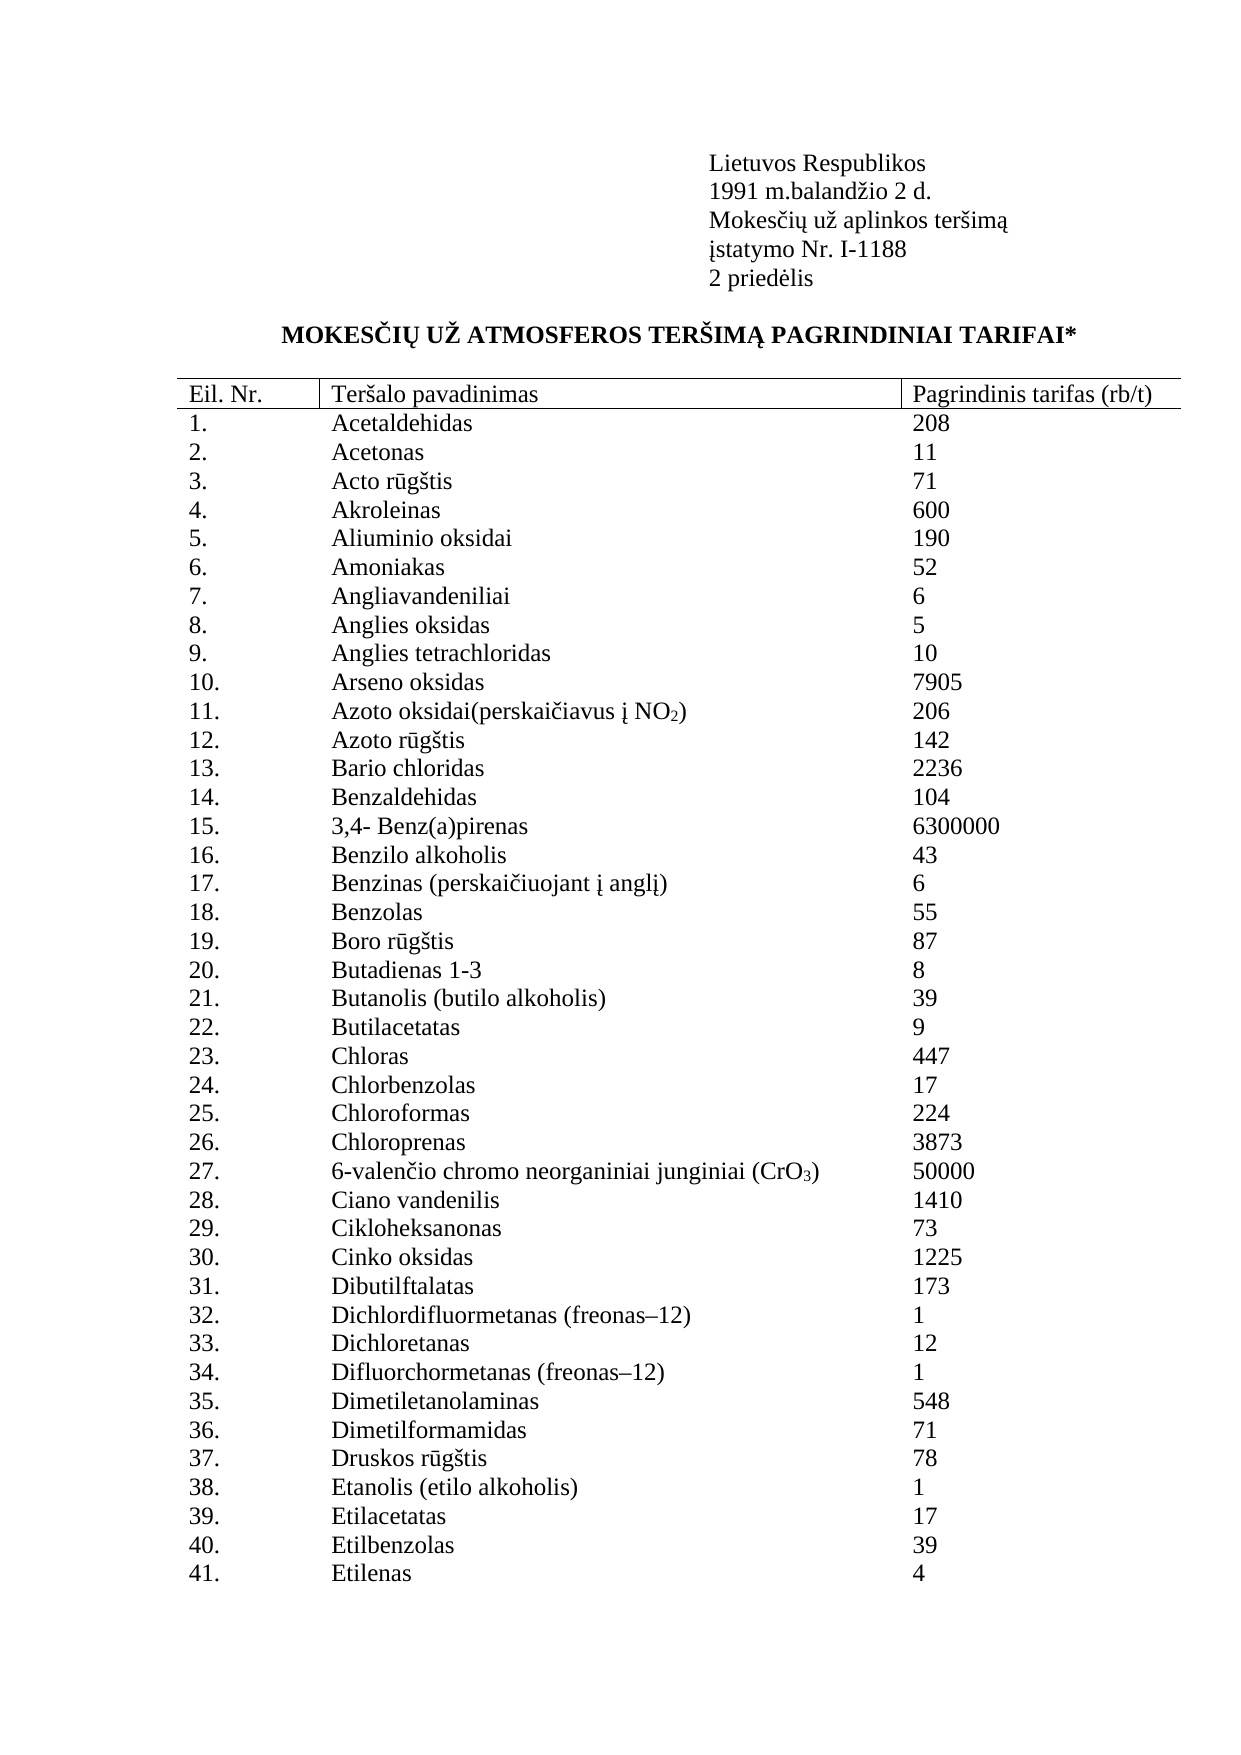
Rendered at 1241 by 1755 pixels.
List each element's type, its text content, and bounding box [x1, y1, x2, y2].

table_cell Butanolis (butilo alkoholis) [320, 984, 901, 1012]
table_cell Chloroprenas [320, 1127, 901, 1156]
table_cell 78 [901, 1444, 1181, 1472]
table_cell 73 [901, 1214, 1181, 1242]
table_cell Ciano vandenilis [320, 1185, 901, 1213]
table_cell 17 [901, 1070, 1181, 1098]
table_cell 206 [901, 696, 1181, 725]
table_cell 5. [177, 524, 320, 552]
table_cell 1410 [901, 1185, 1181, 1213]
table_cell 28. [177, 1185, 320, 1213]
table_cell 3873 [901, 1127, 1181, 1156]
table_cell 52 [901, 552, 1181, 581]
table_cell 41. [177, 1559, 320, 1587]
table_cell 9. [177, 639, 320, 667]
table_cell 39 [901, 1530, 1181, 1558]
table_cell Dichloretanas [320, 1329, 901, 1357]
table_cell 40. [177, 1530, 320, 1558]
table_cell Benzolas [320, 897, 901, 926]
table_cell 30. [177, 1242, 320, 1271]
text 2 priedėlis [177, 263, 1181, 291]
table_cell Cikloheksanonas [320, 1214, 901, 1242]
table_cell 208 [901, 409, 1181, 437]
table_cell 190 [901, 524, 1181, 552]
table_cell 38. [177, 1472, 320, 1501]
table_cell 142 [901, 725, 1181, 753]
table_cell Boro rūgštis [320, 926, 901, 955]
table_cell 37. [177, 1444, 320, 1472]
table_cell 55 [901, 897, 1181, 926]
table_cell 15. [177, 811, 320, 840]
table_cell 3,4- Benz(a)pirenas [320, 811, 901, 840]
table_cell 4. [177, 495, 320, 523]
table_cell Angliavandeniliai [320, 581, 901, 610]
table_cell 1. [177, 409, 320, 437]
table_cell Chloroformas [320, 1099, 901, 1127]
table_cell 6 [901, 581, 1181, 610]
table_cell Butilacetatas [320, 1012, 901, 1041]
table_cell 2. [177, 437, 320, 466]
table_cell 7. [177, 581, 320, 610]
table_cell Dibutilftalatas [320, 1271, 901, 1300]
table_cell 14. [177, 782, 320, 811]
table_cell 173 [901, 1271, 1181, 1300]
text Mokesčių už aplinkos teršimą [177, 205, 1181, 234]
table_cell Benzaldehidas [320, 782, 901, 811]
table_cell Dimetiletanolaminas [320, 1386, 901, 1415]
table_cell 6. [177, 552, 320, 581]
table_cell 6300000 [901, 811, 1181, 840]
table_cell 43 [901, 840, 1181, 868]
table_cell 548 [901, 1386, 1181, 1415]
text 1991 m.balandžio 2 d. [177, 176, 1181, 205]
table_cell 39 [901, 984, 1181, 1012]
table_cell Azoto oksidai(perskaičiavus į NO2) [320, 696, 901, 725]
table_cell 3. [177, 466, 320, 495]
table_cell Druskos rūgštis [320, 1444, 901, 1472]
table_cell 18. [177, 897, 320, 926]
table_cell Chlorbenzolas [320, 1070, 901, 1098]
table_cell 17 [901, 1501, 1181, 1530]
table_cell Etilacetatas [320, 1501, 901, 1530]
table_cell 1 [901, 1300, 1181, 1328]
table_cell Benzilo alkoholis [320, 840, 901, 868]
table_cell Etilenas [320, 1559, 901, 1587]
table_cell 13. [177, 754, 320, 782]
table_cell Anglies tetrachloridas [320, 639, 901, 667]
table_cell 9 [901, 1012, 1181, 1041]
table_cell 19. [177, 926, 320, 955]
text Mokesčių už atmosferos teršimą pagrindiniai tarifai* [177, 320, 1181, 349]
table_cell 16. [177, 840, 320, 868]
table_cell Bario chloridas [320, 754, 901, 782]
table_cell 600 [901, 495, 1181, 523]
table_cell 11 [901, 437, 1181, 466]
table_cell 8. [177, 610, 320, 638]
table_cell 12 [901, 1329, 1181, 1357]
table_cell Aliuminio oksidai [320, 524, 901, 552]
table_cell Akroleinas [320, 495, 901, 523]
table_cell 5 [901, 610, 1181, 638]
table_cell 17. [177, 869, 320, 897]
table_cell Acetonas [320, 437, 901, 466]
table_header Teršalo pavadinimas [320, 379, 901, 407]
table_cell 24. [177, 1070, 320, 1098]
table_cell 6-valenčio chromo neorganiniai junginiai (CrO3) [320, 1156, 901, 1185]
table_cell 1 [901, 1472, 1181, 1501]
table_cell 447 [901, 1041, 1181, 1070]
table_cell Cinko oksidas [320, 1242, 901, 1271]
table_cell 27. [177, 1156, 320, 1185]
table_header Pagrindinis tarifas (rb/t) [902, 379, 1181, 407]
table_cell 39. [177, 1501, 320, 1530]
table_cell Dimetilformamidas [320, 1415, 901, 1443]
table_cell 1 [901, 1357, 1181, 1386]
table_cell 71 [901, 466, 1181, 495]
table_cell 36. [177, 1415, 320, 1443]
table_cell Butadienas 1-3 [320, 955, 901, 983]
table_cell Etanolis (etilo alkoholis) [320, 1472, 901, 1501]
table_cell Etilbenzolas [320, 1530, 901, 1558]
table_cell Benzinas (perskaičiuojant į anglį) [320, 869, 901, 897]
table_cell 35. [177, 1386, 320, 1415]
table_cell 34. [177, 1357, 320, 1386]
table_cell Acto rūgštis [320, 466, 901, 495]
table_cell Difluorchormetanas (freonas–12) [320, 1357, 901, 1386]
table_cell 224 [901, 1099, 1181, 1127]
table_cell 7905 [901, 667, 1181, 696]
table_cell 33. [177, 1329, 320, 1357]
table_cell 104 [901, 782, 1181, 811]
table_cell 1225 [901, 1242, 1181, 1271]
text įstatymo Nr. I-1188 [177, 234, 1181, 263]
table_cell 25. [177, 1099, 320, 1127]
table_cell 6 [901, 869, 1181, 897]
table_cell 29. [177, 1214, 320, 1242]
table_cell Anglies oksidas [320, 610, 901, 638]
table_cell 71 [901, 1415, 1181, 1443]
table_cell 26. [177, 1127, 320, 1156]
table_cell 12. [177, 725, 320, 753]
table_cell 50000 [901, 1156, 1181, 1185]
table_cell Chloras [320, 1041, 901, 1070]
table_cell 11. [177, 696, 320, 725]
table_cell Azoto rūgštis [320, 725, 901, 753]
table_cell 10 [901, 639, 1181, 667]
table_cell Amoniakas [320, 552, 901, 581]
table_cell 8 [901, 955, 1181, 983]
table_header Eil. Nr. [177, 379, 319, 407]
table_cell 87 [901, 926, 1181, 955]
table_cell Dichlordifluormetanas (freonas–12) [320, 1300, 901, 1328]
table_cell 2236 [901, 754, 1181, 782]
table_cell 10. [177, 667, 320, 696]
table_cell Arseno oksidas [320, 667, 901, 696]
table_cell 23. [177, 1041, 320, 1070]
table_cell 31. [177, 1271, 320, 1300]
table_cell 32. [177, 1300, 320, 1328]
text Lietuvos Respublikos [177, 148, 1181, 176]
table_cell 20. [177, 955, 320, 983]
table_cell 22. [177, 1012, 320, 1041]
table_cell 4 [901, 1559, 1181, 1587]
table_cell Acetaldehidas [320, 409, 901, 437]
table_cell 21. [177, 984, 320, 1012]
